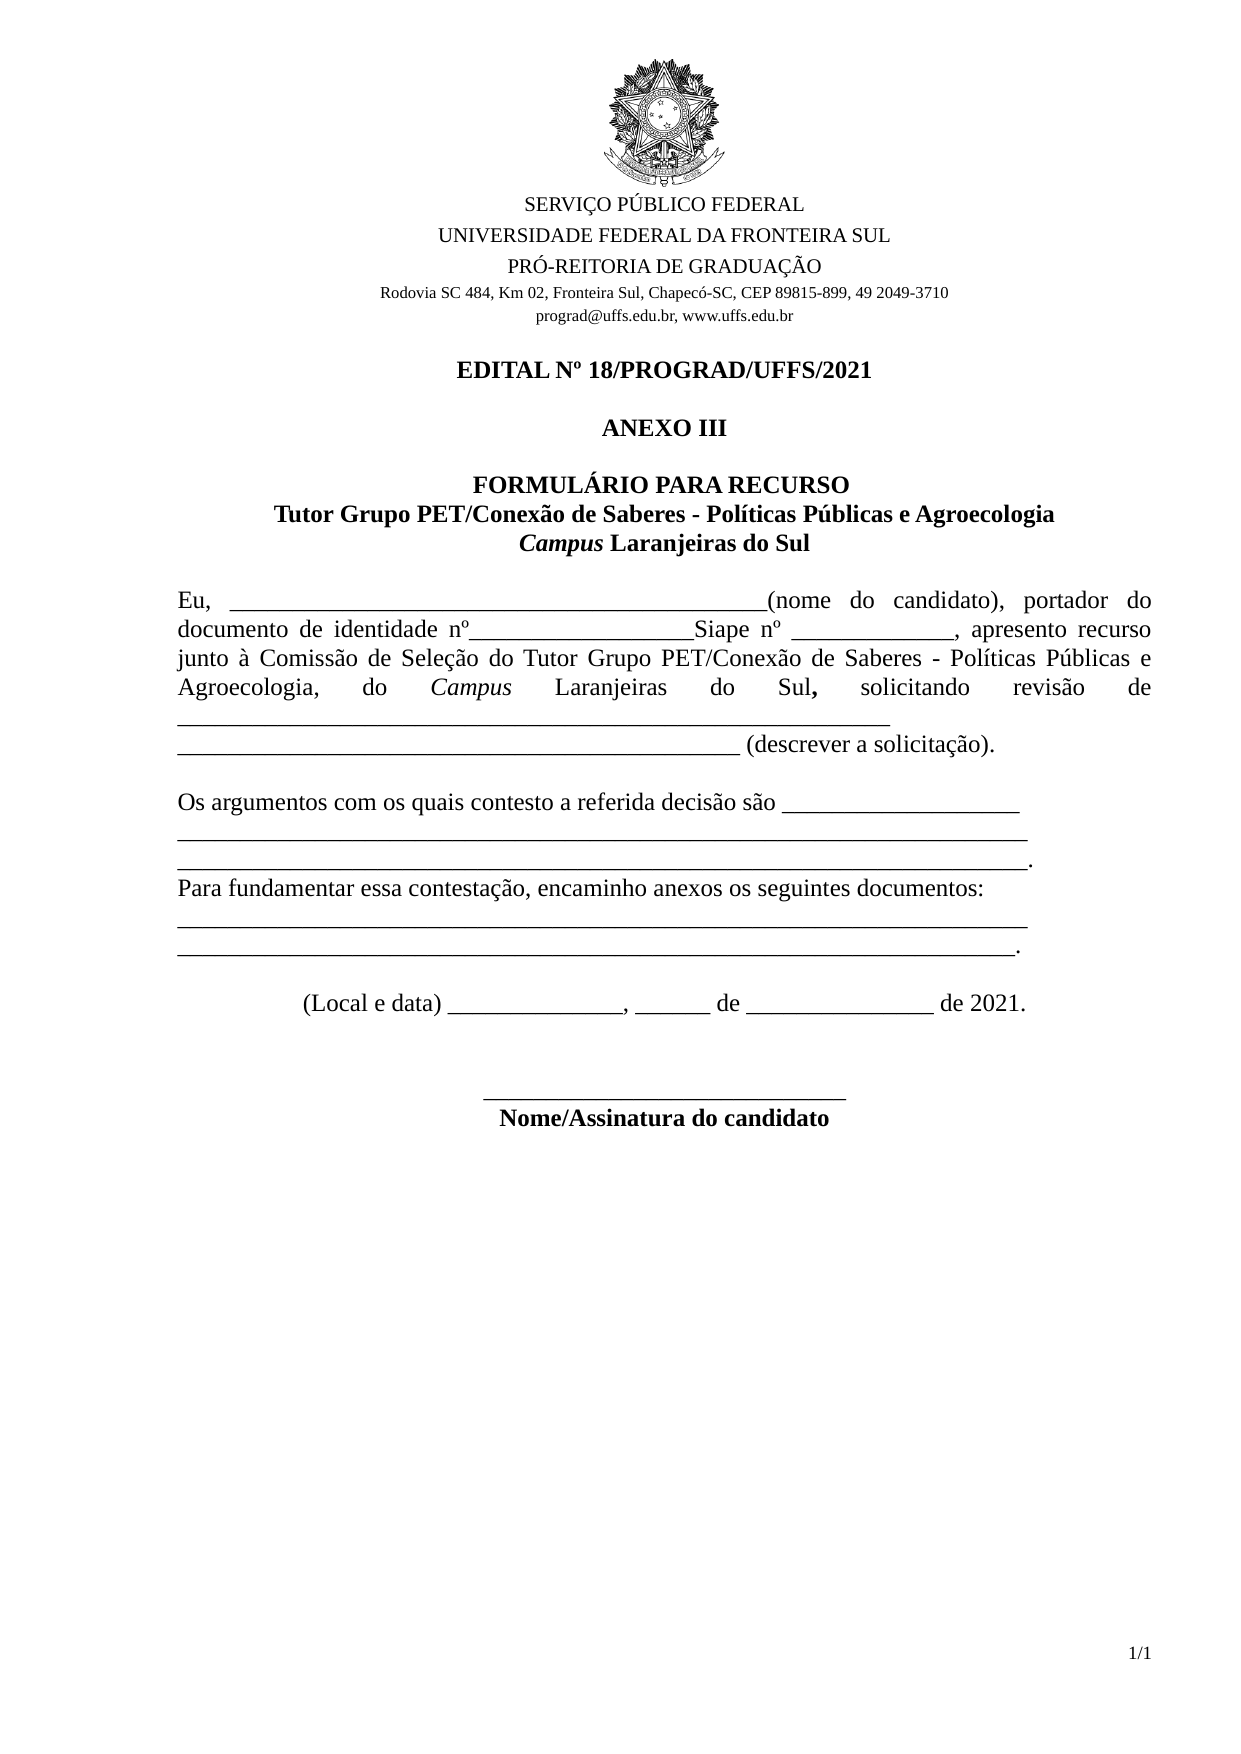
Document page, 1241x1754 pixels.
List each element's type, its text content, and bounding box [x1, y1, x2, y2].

text Para fundamentar essa contestação, encaminho anexos os seguintes documentos: [177, 873, 1152, 902]
text Eu, ___________________________________________(nome do candidato), portador do documento de identidade nº__________________Siape nº _____________, apresento recurso junto à Comissão de Seleção do Tutor Grupo PET/Conexão de Saberes - Políticas Públicas e Agroecologia, do Campus Laranjeiras do Sul, solicitando revisão de _________________________________________________________ _____________________________________________ (descrever a solicitação). [177, 585, 1152, 758]
text Nome/Assinatura do candidato [177, 1103, 1152, 1132]
text Campus Laranjeiras do Sul [177, 528, 1152, 557]
text ANEXO III [177, 413, 1152, 442]
text Tutor Grupo PET/Conexão de Saberes - Políticas Públicas e Agroecologia [177, 499, 1152, 528]
text ____________________________________________________________________ [177, 902, 1152, 930]
text _____________________________ [177, 1074, 1152, 1103]
text ____________________________________________________________________. [177, 844, 1152, 873]
text EDITAL Nº 18/PROGRAD/UFFS/2021 [177, 355, 1152, 384]
text ___________________________________________________________________. [177, 930, 1152, 959]
text FORMULÁRIO PARA RECURSO [177, 470, 1152, 499]
text (Local e data) ______________, ______ de _______________ de 2021. [177, 988, 1152, 1017]
text Os argumentos com os quais contesto a referida decisão são ___________________ [177, 787, 1152, 815]
text ____________________________________________________________________ [177, 815, 1152, 844]
